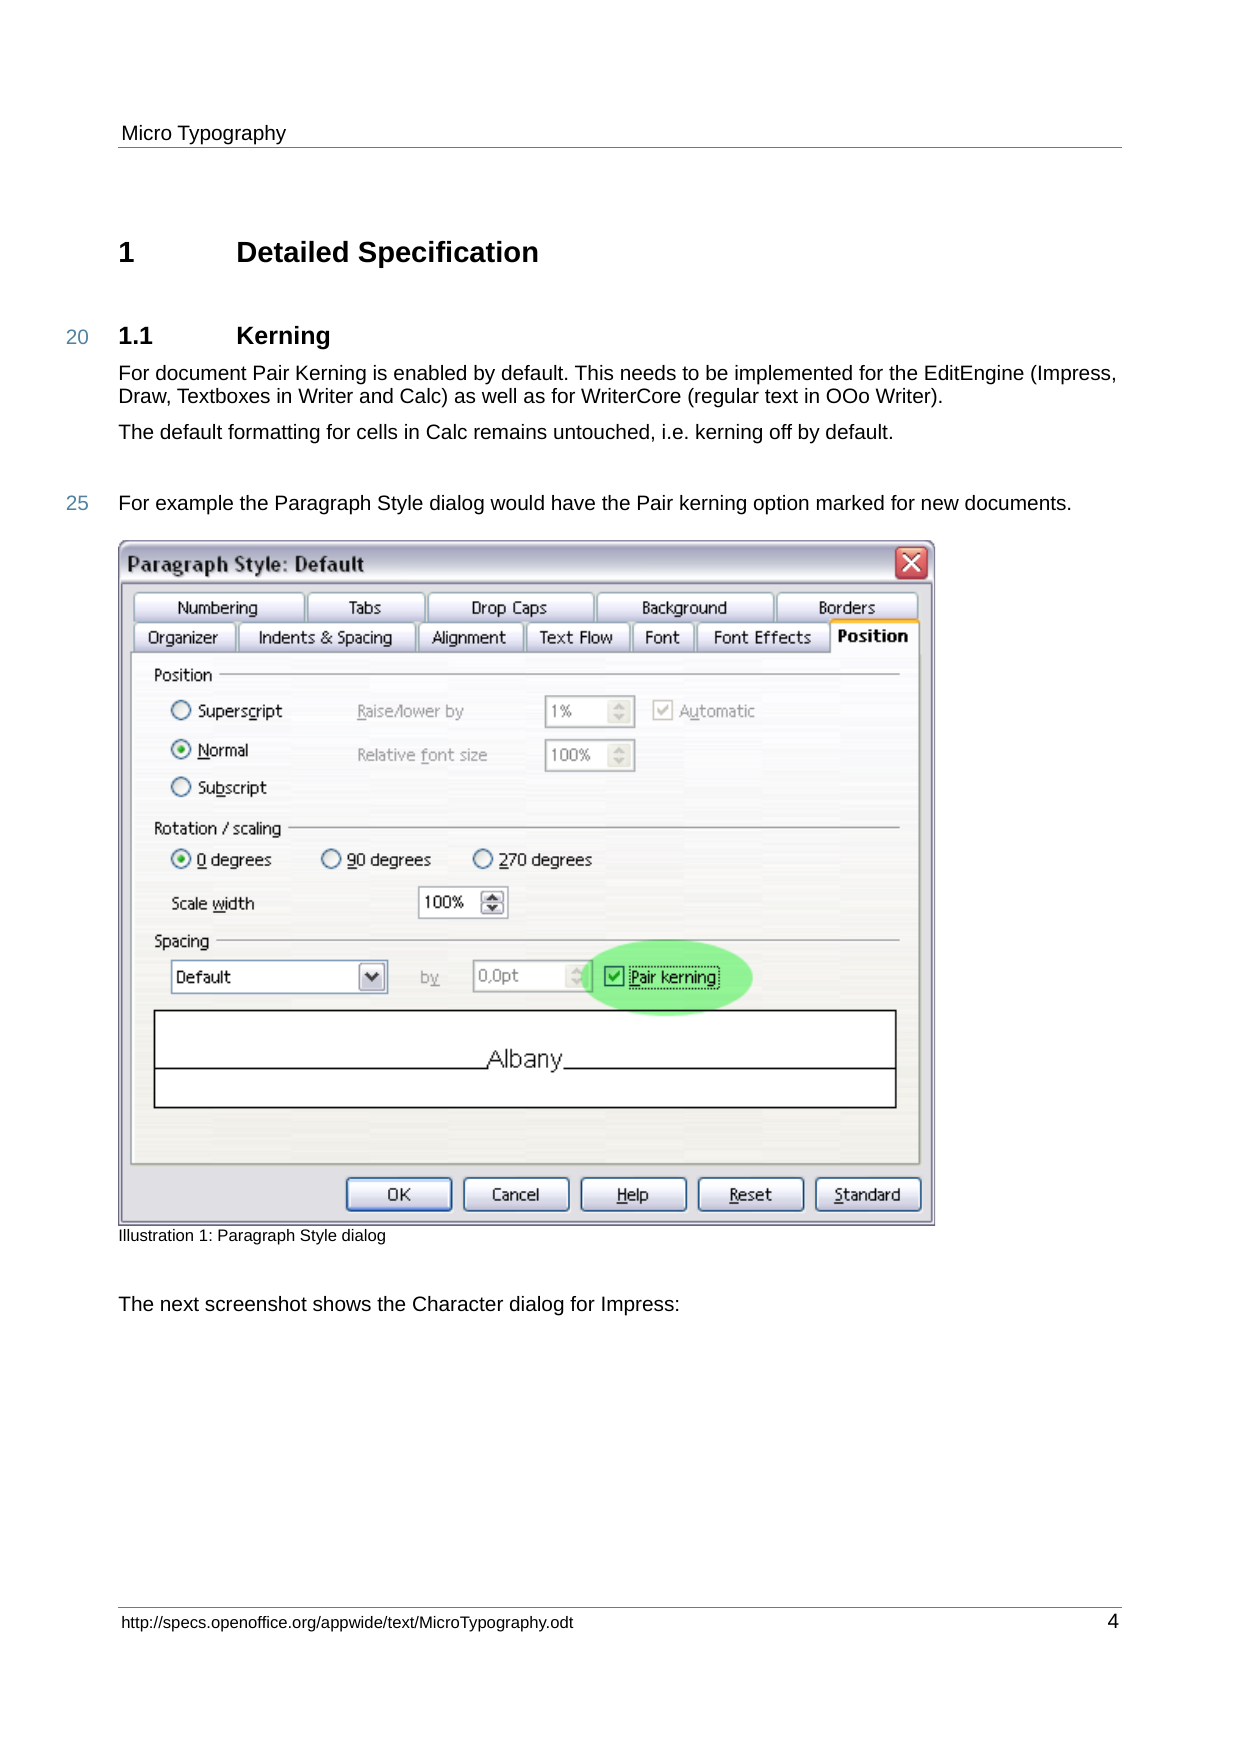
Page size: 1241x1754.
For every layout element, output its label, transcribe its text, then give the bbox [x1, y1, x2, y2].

subtitle Detailed Specification [118, 236, 1122, 268]
subtitle Kerning [118, 322, 1122, 349]
text For example the Paragraph Style dialog would have the Pair kerning option marked for new documents. [118, 492, 1122, 515]
text For document Pair Kerning is enabled by default. This needs to be implemented for the EditEngine (Impress, Draw, Textboxes in Writer and Calc) as well as for WriterCore (regular text in OOo Writer). [118, 361, 1122, 408]
text Illustration 1: Paragraph Style dialog [118, 1226, 935, 1244]
text The default formatting for cells in Calc remains untouched, i.e. kerning off by default. [118, 420, 1122, 443]
text The next screenshot shows the Character dialog for Impress: [118, 1293, 1122, 1316]
